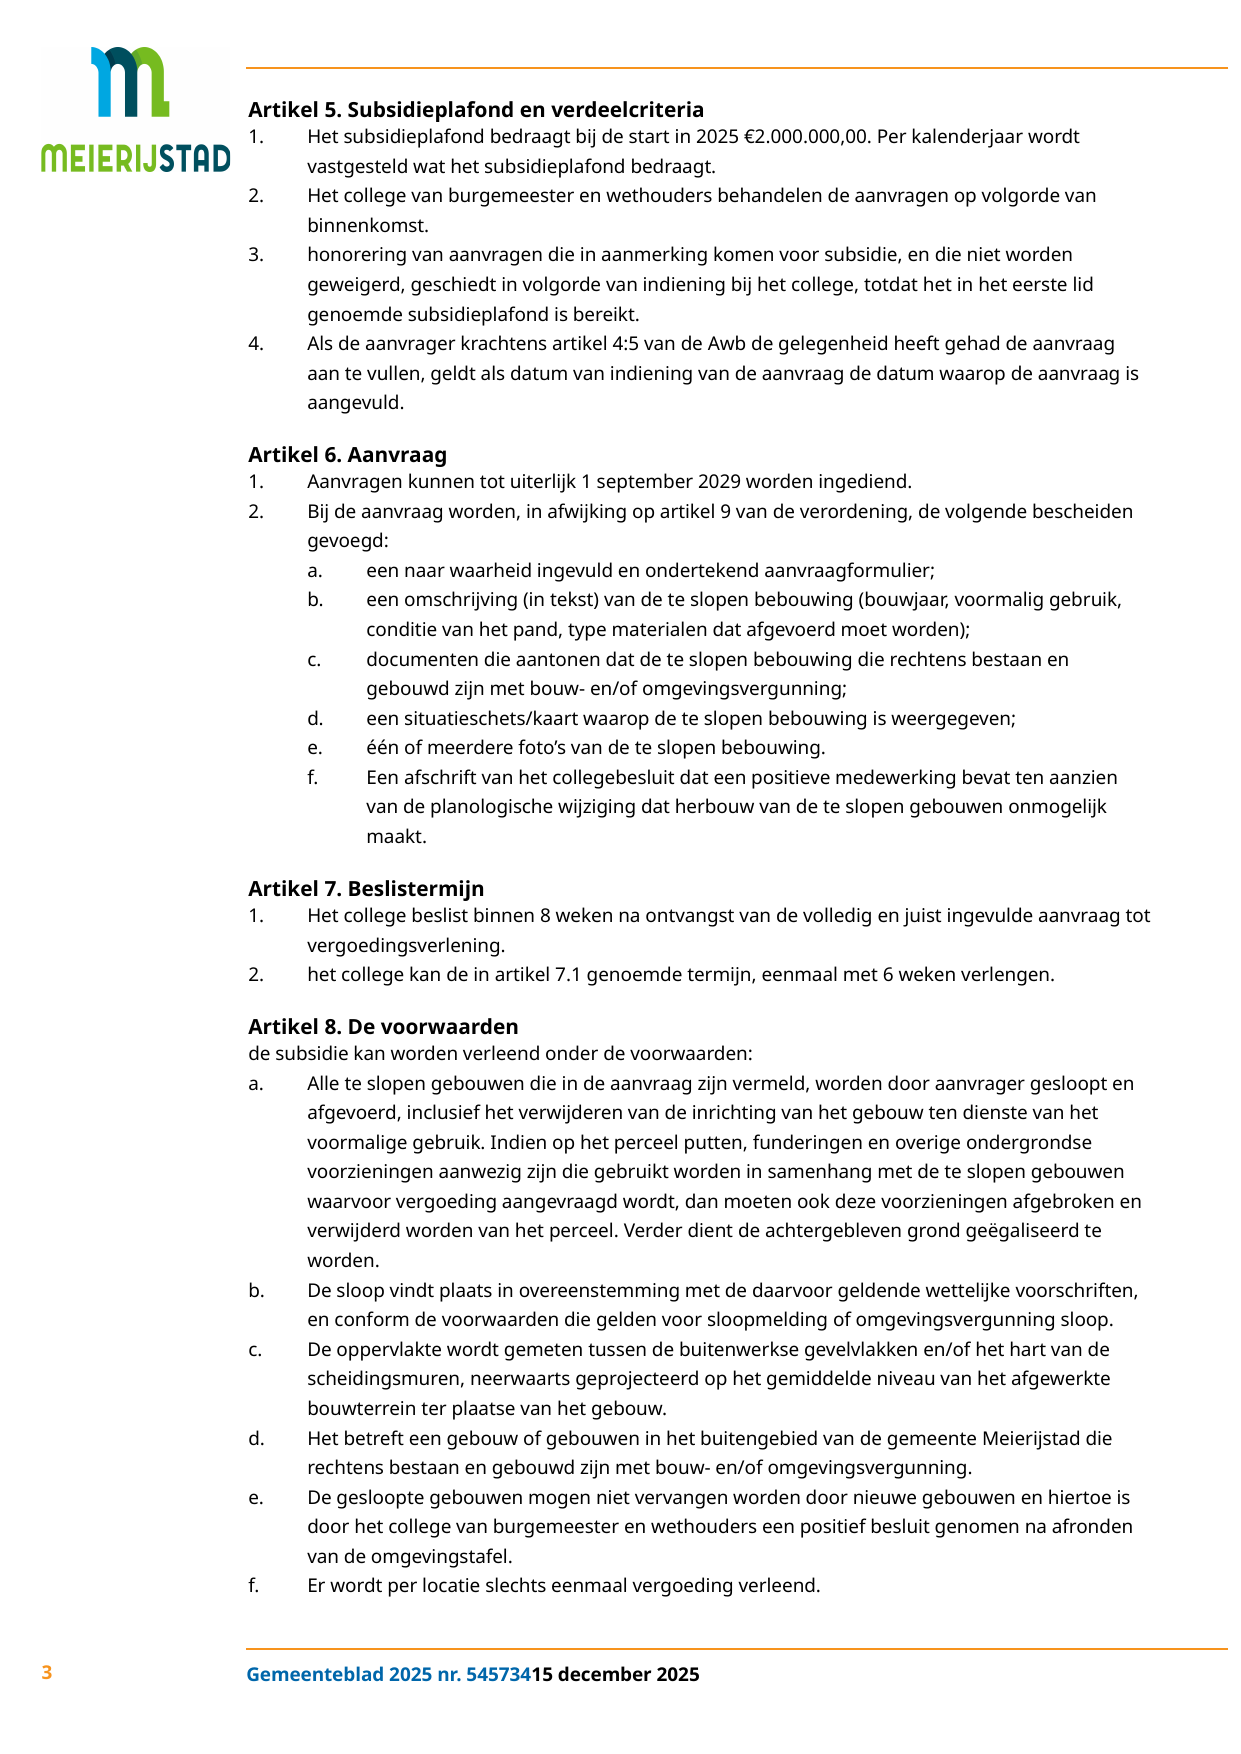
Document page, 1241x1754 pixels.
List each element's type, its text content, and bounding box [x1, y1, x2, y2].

list Aanvragen kunnen tot uiterlijk 1 september 2029 worden ingediend. [248, 468, 1152, 494]
list Het college van burgemeester en wethouders behandelen de aanvragen op volgorde van binnenkomst. [248, 182, 1152, 238]
list Het subsidieplafond bedraagt bij de start in 2025 €2.000.000,00. Per kalenderjaar wordt vastgesteld wat het subsidieplafond bedraagt. [248, 123, 1152, 178]
picture [41, 47, 231, 172]
list Een afschrift van het collegebesluit dat een positieve medewerking bevat ten aanzien van de planologische wijziging dat herbouw van de te slopen gebouwen onmogelijk maakt. [307, 764, 1152, 849]
list een naar waarheid ingevuld en ondertekend aanvraagformulier; [307, 557, 1152, 583]
list honorering van aanvragen die in aanmerking komen voor subsidie, en die niet worden geweigerd, geschiedt in volgorde van indiening bij het college, totdat het in het eerste lid genoemde subsidieplafond is bereikt. [248, 242, 1152, 326]
list Het college beslist binnen 8 weken na ontvangst van de volledig en juist ingevulde aanvraag tot vergoedingsverlening. [248, 902, 1152, 957]
list één of meerdere foto’s van de te slopen bebouwing. [307, 734, 1152, 760]
list documenten die aantonen dat de te slopen bebouwing die rechtens bestaan en gebouwd zijn met bouw- en/of omgevingsvergunning; [307, 646, 1152, 701]
list een situatieschets/kaart waarop de te slopen bebouwing is weergegeven; [307, 705, 1152, 731]
text de subsidie kan worden verleend onder de voorwaarden: [248, 1040, 1152, 1066]
list Het betreft een gebouw of gebouwen in het buitengebied van de gemeente Meierijstad die rechtens bestaan en gebouwd zijn met bouw- en/of omgevingsvergunning. [248, 1425, 1152, 1480]
list De gesloopte gebouwen mogen niet vervangen worden door nieuwe gebouwen en hiertoe is door het college van burgemeester en wethouders een positief besluit genomen na afronden van de omgevingstafel. [248, 1484, 1152, 1569]
list Er wordt per locatie slechts eenmaal vergoeding verleend. [248, 1573, 1152, 1598]
list Als de aanvrager krachtens artikel 4:5 van de Awb de gelegenheid heeft gehad de aanvraag aan te vullen, geldt als datum van indiening van de aanvraag de datum waarop de aanvraag is aangevuld. [248, 330, 1152, 415]
text Artikel 8. De voorwaarden [248, 1012, 1152, 1040]
list Alle te slopen gebouwen die in de aanvraag zijn vermeld, worden door aanvrager gesloopt en afgevoerd, inclusief het verwijderen van de inrichting van het gebouw ten dienste van het voormalige gebruik. Indien op het perceel putten, funderingen en overige ondergrondse voorzieningen aanwezig zijn die gebruikt worden in samenhang met de te slopen gebouwen waarvoor vergoeding aangevraagd wordt, dan moeten ook deze voorzieningen afgebroken en verwijderd worden van het perceel. Verder dient de achtergebleven grond geëgaliseerd te worden. [248, 1070, 1152, 1273]
text Artikel 7. Beslistermijn [248, 874, 1152, 902]
text Artikel 5. Subsidieplafond en verdeelcriteria [248, 95, 1152, 123]
list De sloop vindt plaats in overeenstemming met de daarvoor geldende wettelijke voorschriften, en conform de voorwaarden die gelden voor sloopmelding of omgevingsvergunning sloop. [248, 1277, 1152, 1332]
list het college kan de in artikel 7.1 genoemde termijn, eenmaal met 6 weken verlengen. [248, 961, 1152, 987]
list Bij de aanvraag worden, in afwijking op artikel 9 van de verordening, de volgende bescheiden gevoegd: [248, 498, 1152, 553]
list De oppervlakte wordt gemeten tussen de buitenwerkse gevelvlakken en/of het hart van de scheidingsmuren, neerwaarts geprojecteerd op het gemiddelde niveau van het afgewerkte bouwterrein ter plaatse van het gebouw. [248, 1336, 1152, 1421]
text Artikel 6. Aanvraag [248, 440, 1152, 468]
list een omschrijving (in tekst) van de te slopen bebouwing (bouwjaar, voormalig gebruik, conditie van het pand, type materialen dat afgevoerd moet worden); [307, 587, 1152, 642]
